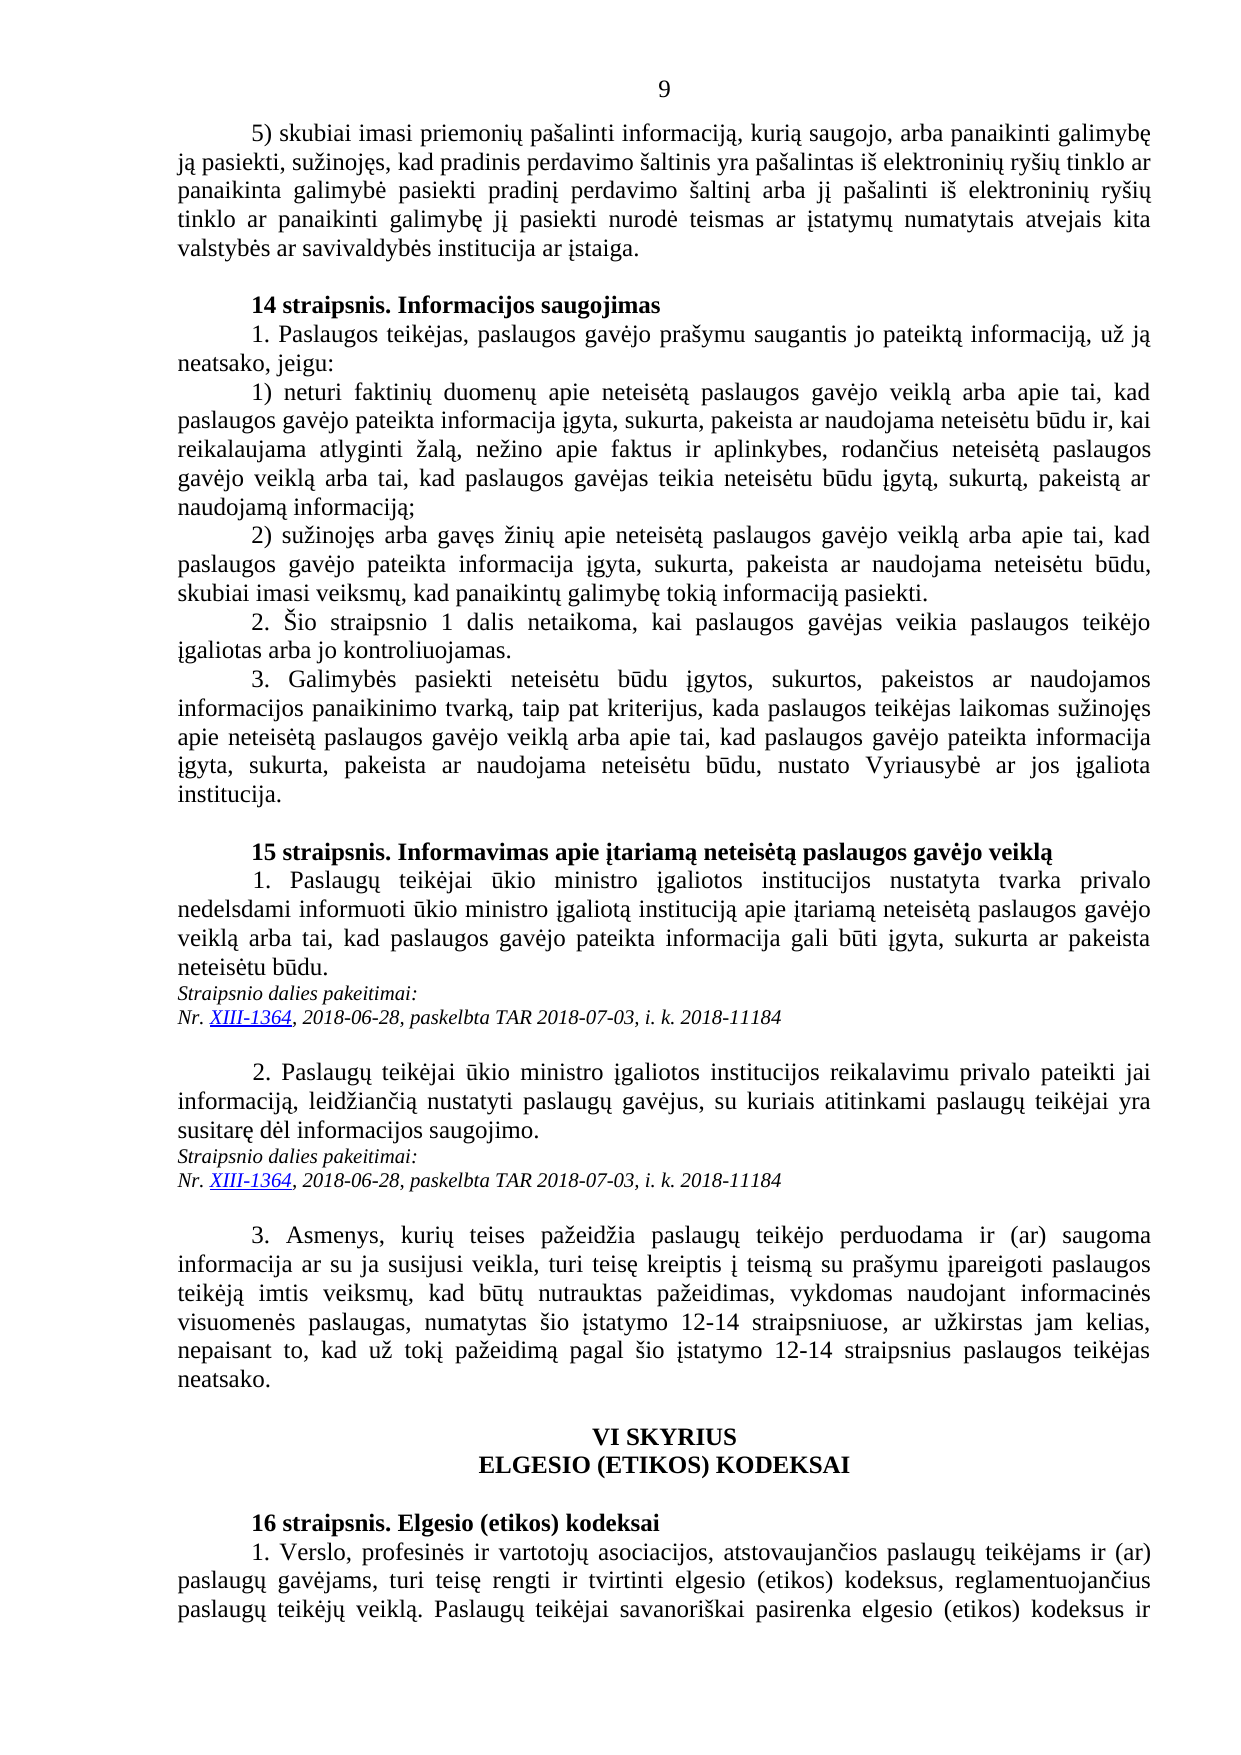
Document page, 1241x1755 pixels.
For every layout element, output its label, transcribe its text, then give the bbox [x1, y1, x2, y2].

text VI SKYRIUS [177, 1422, 1152, 1451]
text 2. Paslaugų teikėjai ūkio ministro įgaliotos institucijos reikalavimu privalo pateikti jai informaciją, leidžiančią nustatyti paslaugų gavėjus, su kuriais atitinkami paslaugų teikėjai yra susitarę dėl informacijos saugojimo. [177, 1057, 1152, 1144]
text 1. Paslaugos teikėjas, paslaugos gavėjo prašymu saugantis jo pateiktą informaciją, už ją neatsako, jeigu: [177, 319, 1152, 377]
text 15 straipsnis. Informavimas apie įtariamą neteisėtą paslaugos gavėjo veiklą [177, 837, 1152, 866]
text 1) neturi faktinių duomenų apie neteisėtą paslaugos gavėjo veiklą arba apie tai, kad paslaugos gavėjo pateikta informacija įgyta, sukurta, pakeista ar naudojama neteisėtu būdu ir, kai reikalaujama atlyginti žalą, nežino apie faktus ir aplinkybes, rodančius neteisėtą paslaugos gavėjo veiklą arba tai, kad paslaugos gavėjas teikia neteisėtu būdu įgytą, sukurtą, pakeistą ar naudojamą informaciją; [177, 377, 1152, 521]
text 3. Asmenys, kurių teises pažeidžia paslaugų teikėjo perduodama ir (ar) saugoma informacija ar su ja susijusi veikla, turi teisę kreiptis į teismą su prašymu įpareigoti paslaugos teikėją imtis veiksmų, kad būtų nutrauktas pažeidimas, vykdomas naudojant informacinės visuomenės paslaugas, numatytas šio įstatymo 12-14 straipsniuose, ar užkirstas jam kelias, nepaisant to, kad už tokį pažeidimą pagal šio įstatymo 12-14 straipsnius paslaugos teikėjas neatsako. [177, 1221, 1152, 1393]
text 2. Šio straipsnio 1 dalis netaikoma, kai paslaugos gavėjas veikia paslaugos teikėjo įgaliotas arba jo kontroliuojamas. [177, 607, 1152, 664]
text 16 straipsnis. Elgesio (etikos) kodeksai [177, 1508, 1152, 1537]
text 1. Verslo, profesinės ir vartotojų asociacijos, atstovaujančios paslaugų teikėjams ir (ar) paslaugų gavėjams, turi teisę rengti ir tvirtinti elgesio (etikos) kodeksus, reglamentuojančius paslaugų teikėjų veiklą. Paslaugų teikėjai savanoriškai pasirenka elgesio (etikos) kodeksus ir [177, 1537, 1152, 1623]
text Nr. XIII-1364, 2018-06-28, paskelbta TAR 2018-07-03, i. k. 2018-11184 [177, 1005, 1152, 1029]
text 3. Galimybės pasiekti neteisėtu būdu įgytos, sukurtos, pakeistos ar naudojamos informacijos panaikinimo tvarką, taip pat kriterijus, kada paslaugos teikėjas laikomas sužinojęs apie neteisėtą paslaugos gavėjo veiklą arba apie tai, kad paslaugos gavėjo pateikta informacija įgyta, sukurta, pakeista ar naudojama neteisėtu būdu, nustato Vyriausybė ar jos įgaliota institucija. [177, 664, 1152, 808]
text 2) sužinojęs arba gavęs žinių apie neteisėtą paslaugos gavėjo veiklą arba apie tai, kad paslaugos gavėjo pateikta informacija įgyta, sukurta, pakeista ar naudojama neteisėtu būdu, skubiai imasi veiksmų, kad panaikintų galimybę tokią informaciją pasiekti. [177, 521, 1152, 607]
text 1. Paslaugų teikėjai ūkio ministro įgaliotos institucijos nustatyta tvarka privalo nedelsdami informuoti ūkio ministro įgaliotą instituciją apie įtariamą neteisėtą paslaugos gavėjo veiklą arba tai, kad paslaugos gavėjo pateikta informacija gali būti įgyta, sukurta ar pakeista neteisėtu būdu. [177, 866, 1152, 981]
text 14 straipsnis. Informacijos saugojimas [177, 291, 1152, 319]
text 5) skubiai imasi priemonių pašalinti informaciją, kurią saugojo, arba panaikinti galimybę ją pasiekti, sužinojęs, kad pradinis perdavimo šaltinis yra pašalintas iš elektroninių ryšių tinklo ar panaikinta galimybė pasiekti pradinį perdavimo šaltinį arba jį pašalinti iš elektroninių ryšių tinklo ar panaikinti galimybę jį pasiekti nurodė teismas ar įstatymų numatytais atvejais kita valstybės ar savivaldybės institucija ar įstaiga. [177, 118, 1152, 262]
text Straipsnio dalies pakeitimai: [177, 981, 1152, 1005]
text ELGESIO (ETIKOS) KODEKSAI [177, 1451, 1152, 1479]
text Nr. XIII-1364, 2018-06-28, paskelbta TAR 2018-07-03, i. k. 2018-11184 [177, 1168, 1152, 1192]
text Straipsnio dalies pakeitimai: [177, 1144, 1152, 1168]
